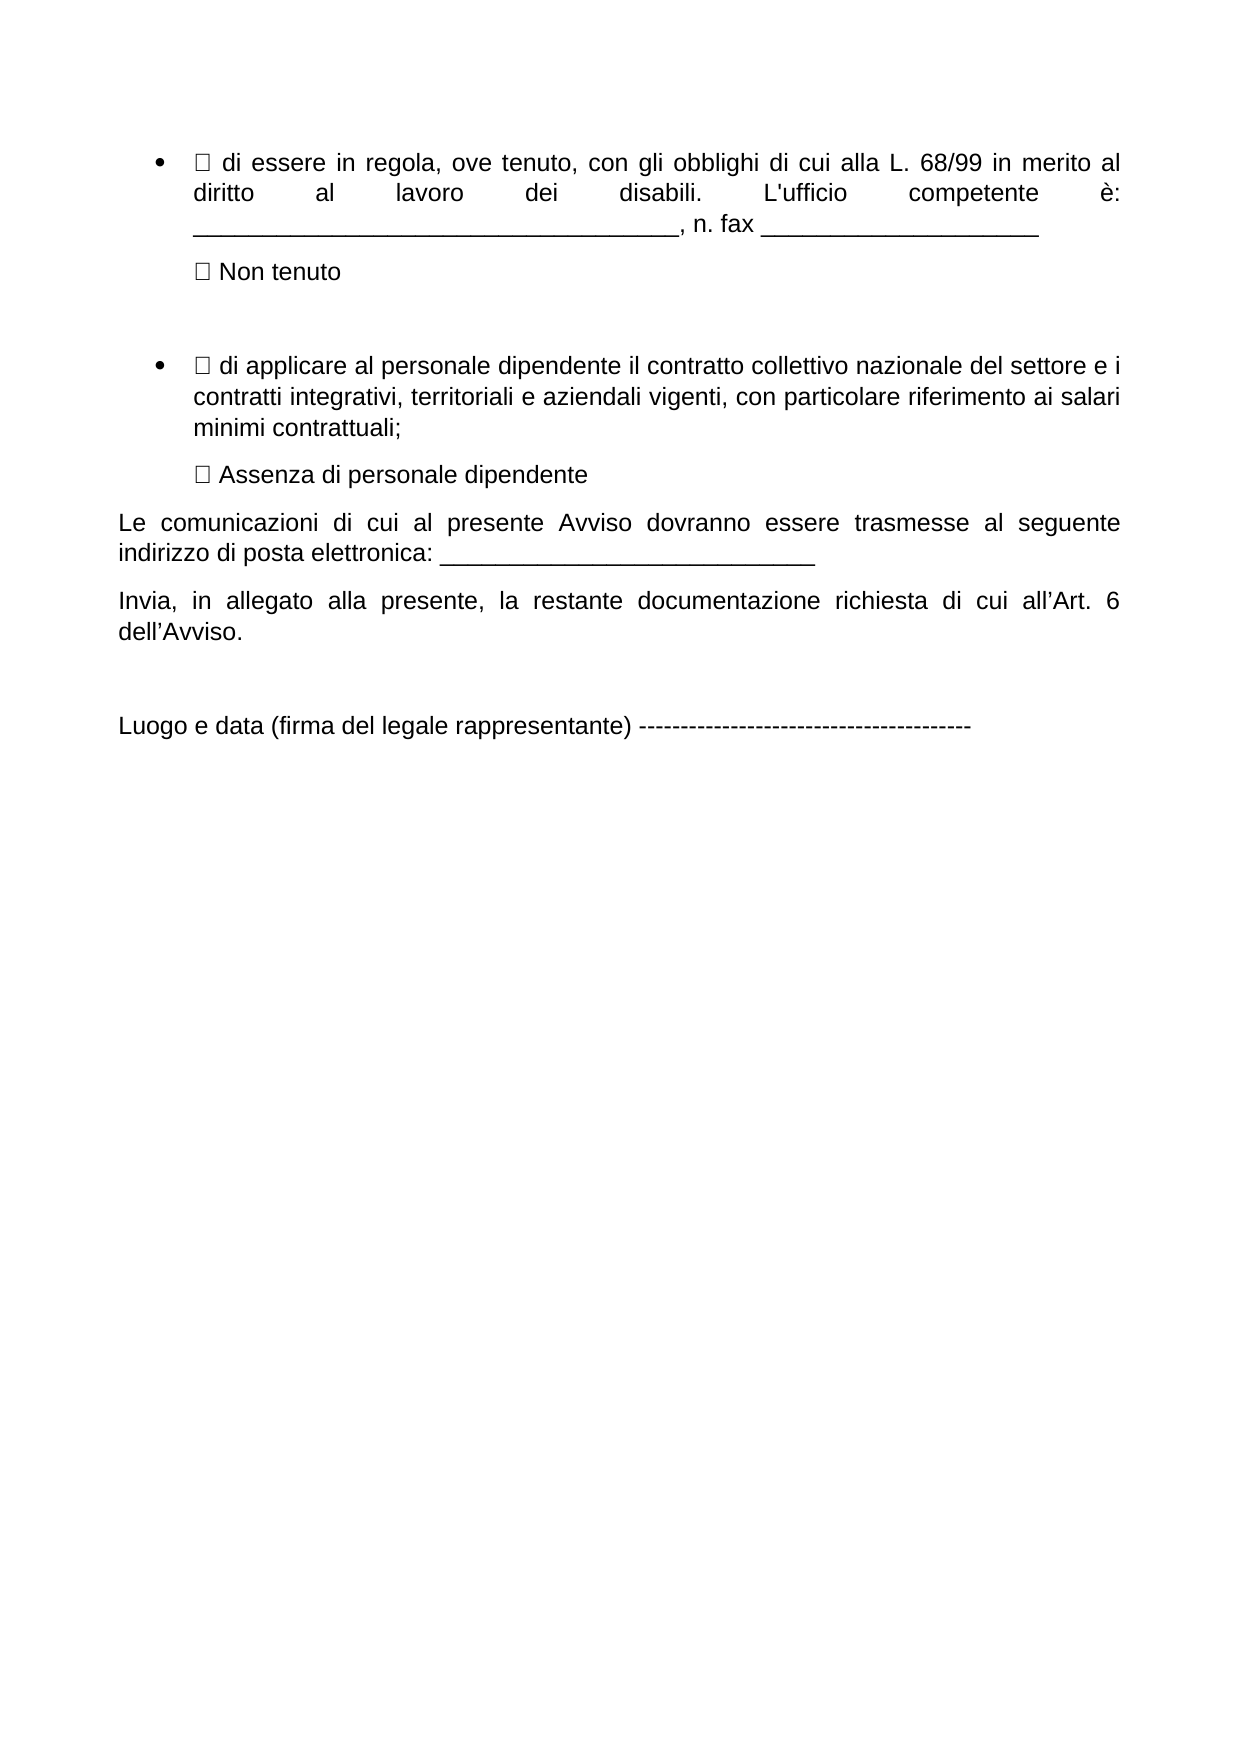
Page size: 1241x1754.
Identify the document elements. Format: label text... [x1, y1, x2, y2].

list  Assenza di personale dipendente [193, 460, 1122, 489]
text Luogo e data (firma del legale rappresentante) ---------------------------------------- [118, 711, 1122, 740]
text Le comunicazioni di cui al presente Avviso dovranno essere trasmesse al seguente indirizzo di posta elettronica: ___________________________ [118, 508, 1122, 567]
list  Non tenuto [193, 257, 1122, 285]
list  di essere in regola, ove tenuto, con gli obblighi di cui alla L. 68/99 in merito al diritto al lavoro dei disabili. L'ufficio competente è: ___________________________________, n. fax ____________________ [156, 148, 1122, 238]
text Invia, in allegato alla presente, la restante documentazione richiesta di cui all’Art. 6 dell’Avviso. [118, 586, 1122, 645]
list  di applicare al personale dipendente il contratto collettivo nazionale del settore e i contratti integrativi, territoriali e aziendali vigenti, con particolare riferimento ai salari minimi contrattuali; [156, 351, 1122, 442]
